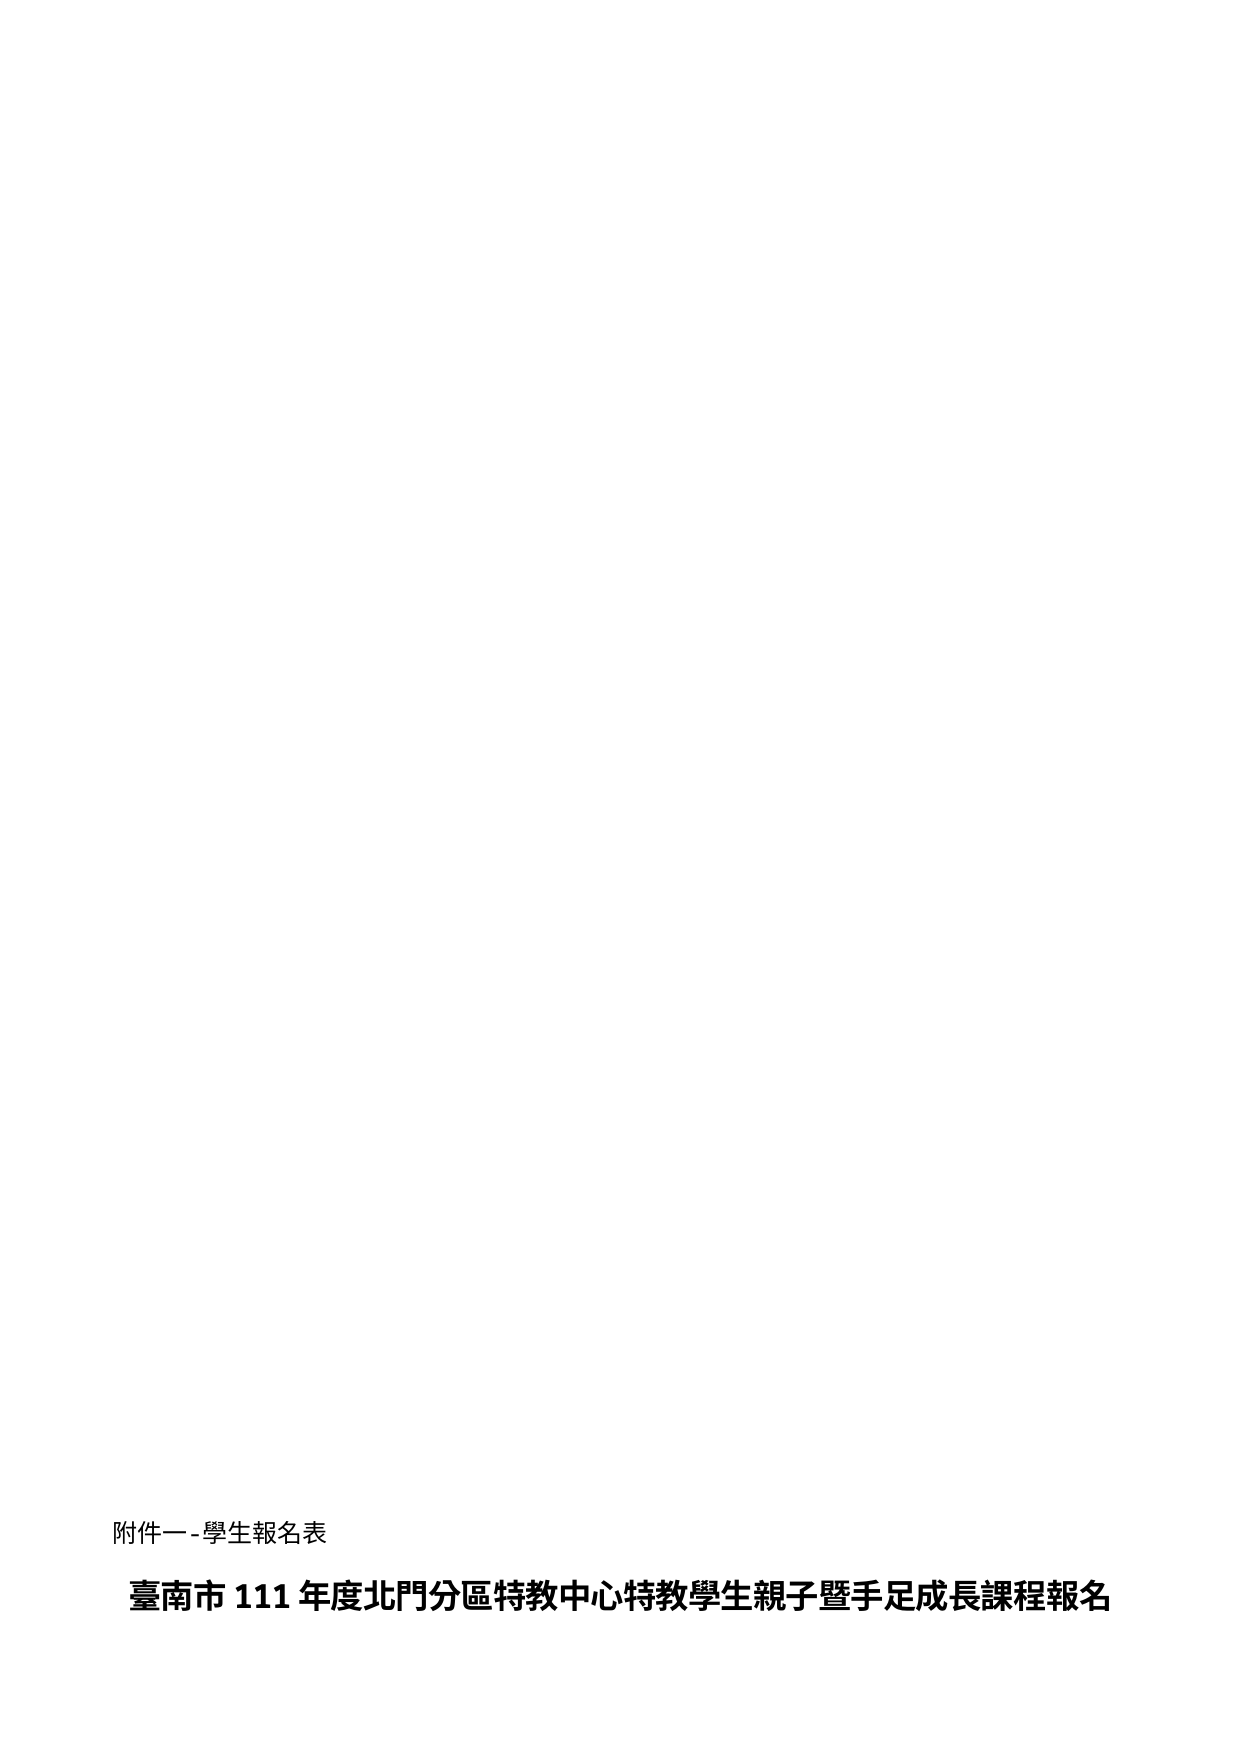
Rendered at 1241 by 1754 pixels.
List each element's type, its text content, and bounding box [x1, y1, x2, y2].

text 附件一-學生報名表 [112, 1490, 1128, 1553]
text 臺南市111年度北門分區特教中心特教學生親子暨手足成長課程報名 [112, 1553, 1128, 1615]
